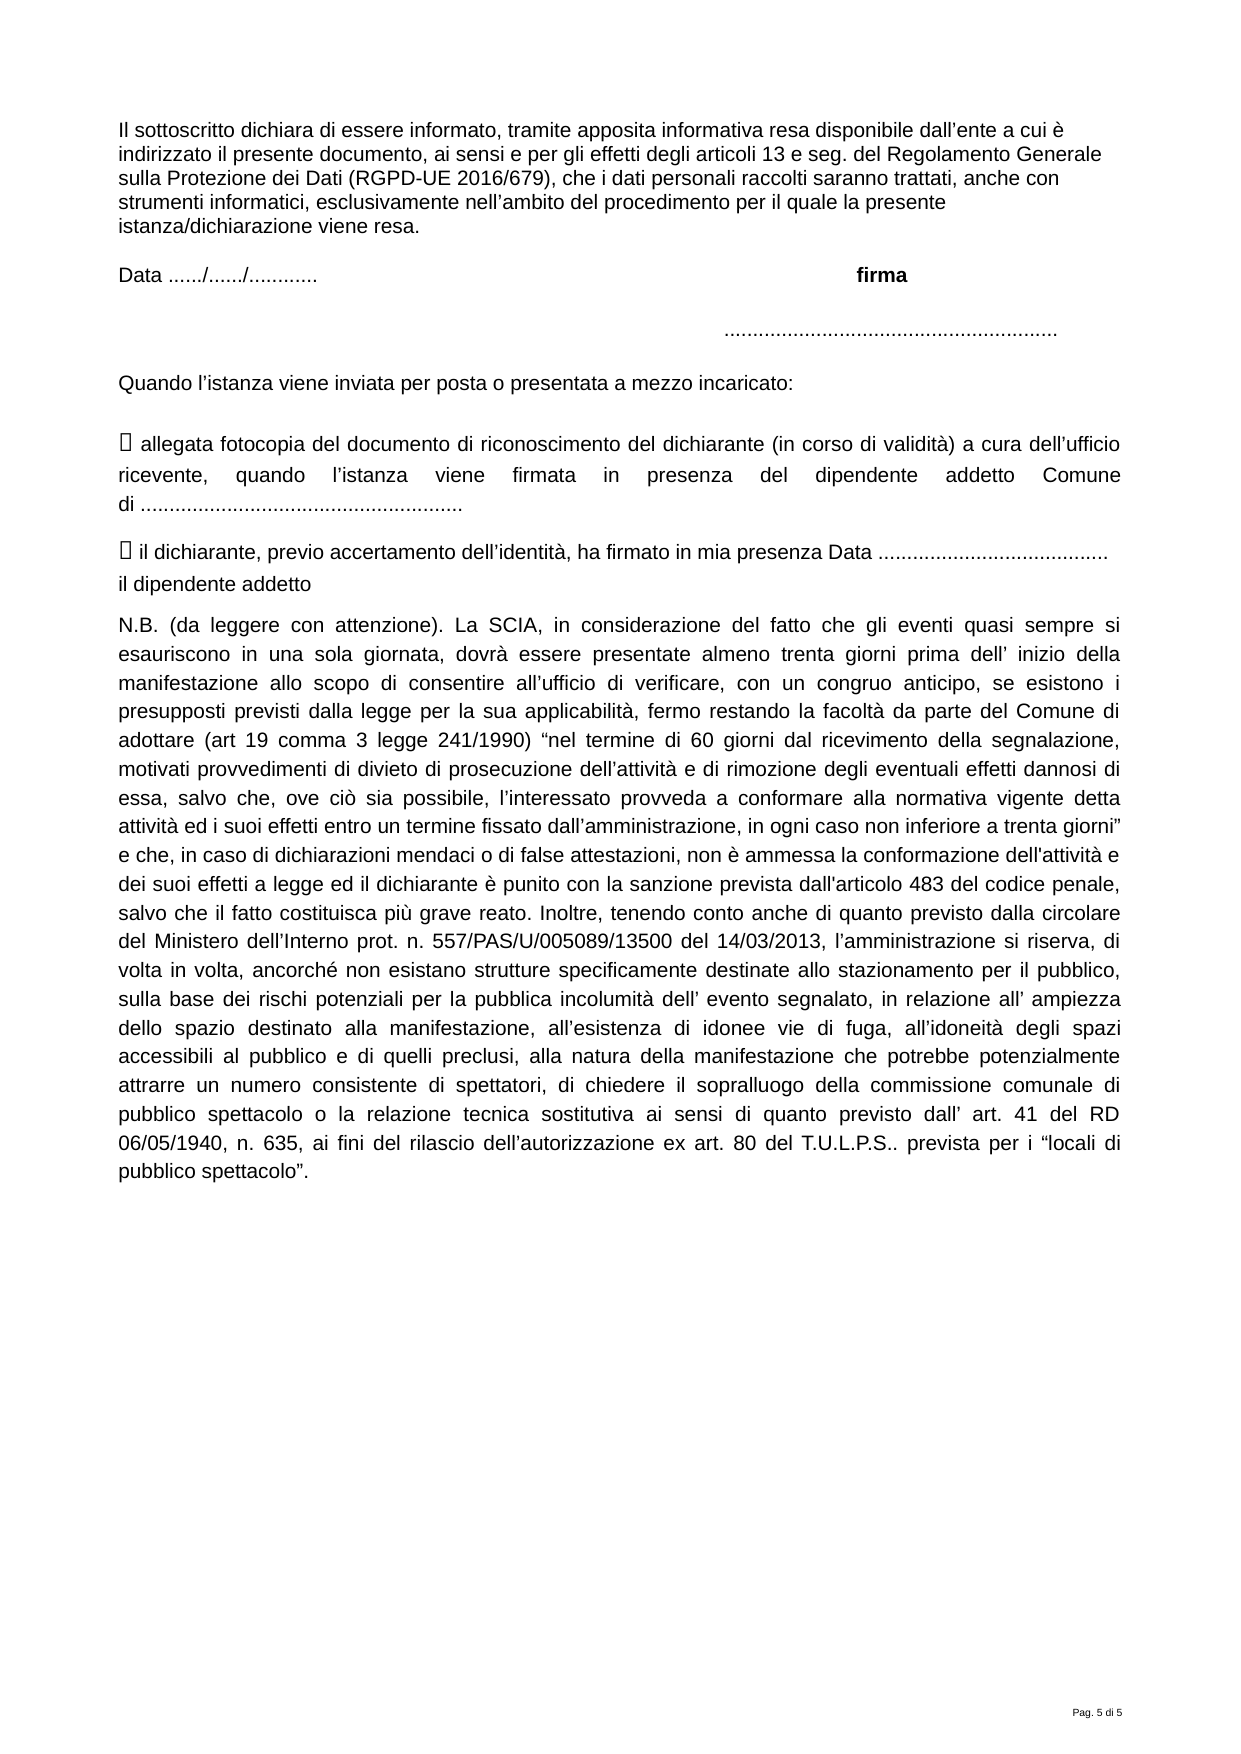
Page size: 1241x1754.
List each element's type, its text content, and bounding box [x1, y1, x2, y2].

text  il dichiarante, previo accertamento dell’identità, ha firmato in mia presenza Data ........................................ il dipendente addetto [118, 533, 1122, 596]
text Il sottoscritto dichiara di essere informato, tramite apposita informativa resa disponibile dall’ente a cui è indirizzato il presente documento, ai sensi e per gli effetti degli articoli 13 e seg. del Regolamento Generale sulla Protezione dei Dati (RGPD-UE 2016/679), che i dati personali raccolti saranno trattati, anche con strumenti informatici, esclusivamente nell’ambito del procedimento per il quale la presente istanza/dichiarazione viene resa. [118, 118, 1122, 238]
text .......................................................... [118, 317, 1122, 341]
text  allegata fotocopia del documento di riconoscimento del dichiarante (in corso di validità) a cura dell’ufficio ricevente, quando l’istanza viene firmata in presenza del dipendente addetto Comune di ........................................................ [118, 424, 1122, 516]
text Data ....../....../............ firma [118, 263, 1122, 287]
text Quando l’istanza viene inviata per posta o presentata a mezzo incaricato: [118, 370, 1122, 394]
text N.B. (da leggere con attenzione). La SCIA, in considerazione del fatto che gli eventi quasi sempre si esauriscono in una sola giornata, dovrà essere presentate almeno trenta giorni prima dell’ inizio della manifestazione allo scopo di consentire all’ufficio di verificare, con un congruo anticipo, se esistono i presupposti previsti dalla legge per la sua applicabilità, fermo restando la facoltà da parte del Comune di adottare (art 19 comma 3 legge 241/1990) “nel termine di 60 giorni dal ricevimento della segnalazione, motivati provvedimenti di divieto di prosecuzione dell’attività e di rimozione degli eventuali effetti dannosi di essa, salvo che, ove ciò sia possibile, l’interessato provveda a conformare alla normativa vigente detta attività ed i suoi effetti entro un termine fissato dall’amministrazione, in ogni caso non inferiore a trenta giorni” e che, in caso di dichiarazioni mendaci o di false attestazioni, non è ammessa la conformazione dell'attività e dei suoi effetti a legge ed il dichiarante è punito con la sanzione prevista dall'articolo 483 del codice penale, salvo che il fatto costituisca più grave reato. Inoltre, tenendo conto anche di quanto previsto dalla circolare del Ministero dell’Interno prot. n. 557/PAS/U/005089/13500 del 14/03/2013, l’amministrazione si riserva, di volta in volta, ancorché non esistano strutture specificamente destinate allo stazionamento per il pubblico, sulla base dei rischi potenziali per la pubblica incolumità dell’ evento segnalato, in relazione all’ ampiezza dello spazio destinato alla manifestazione, all’esistenza di idonee vie di fuga, all’idoneità degli spazi accessibili al pubblico e di quelli preclusi, alla natura della manifestazione che potrebbe potenzialmente attrarre un numero consistente di spettatori, di chiedere il sopralluogo della commissione comunale di pubblico spettacolo o la relazione tecnica sostitutiva ai sensi di quanto previsto dall’ art. 41 del RD 06/05/1940, n. 635, ai fini del rilascio dell’autorizzazione ex art. 80 del T.U.L.P.S.. prevista per i “locali di pubblico spettacolo”. [118, 613, 1122, 1183]
